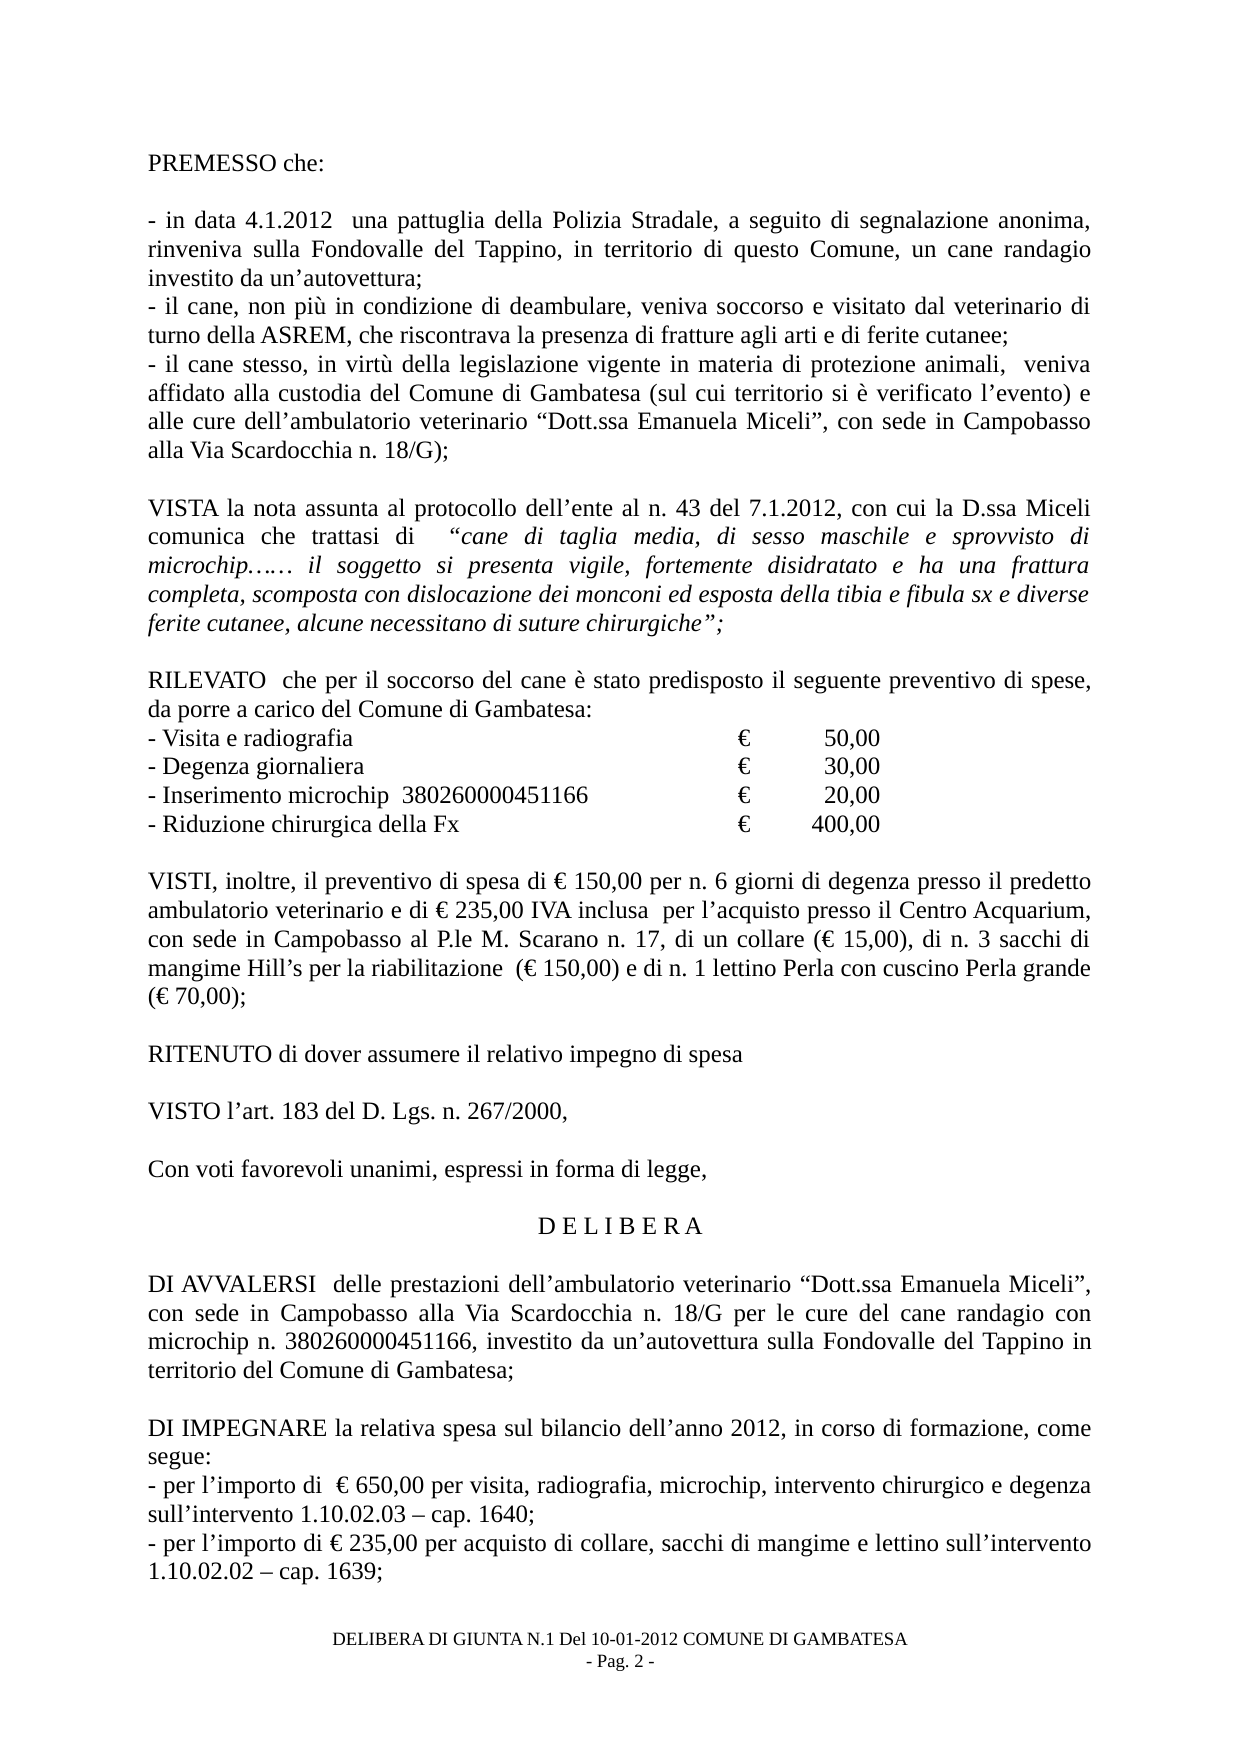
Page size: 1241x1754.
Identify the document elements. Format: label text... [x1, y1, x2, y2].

text - per l’importo di € 235,00 per acquisto di collare, sacchi di mangime e lettino sull’intervento 1.10.02.02 – cap. 1639; [148, 1528, 1092, 1585]
text - il cane stesso, in virtù della legislazione vigente in materia di protezione animali, veniva affidato alla custodia del Comune di Gambatesa (sul cui territorio si è verificato l’evento) e alle cure dell’ambulatorio veterinario “Dott.ssa Emanuela Miceli”, con sede in Campobasso alla Via Scardocchia n. 18/G); [148, 349, 1092, 464]
text - Visita e radiografia € 50,00 [148, 723, 1092, 751]
text - Riduzione chirurgica della Fx € 400,00 [148, 809, 1092, 838]
text VISTO l’art. 183 del D. Lgs. n. 267/2000, [148, 1096, 1092, 1125]
text D E L I B E R A [148, 1211, 1092, 1240]
text - per l’importo di € 650,00 per visita, radiografia, microchip, intervento chirurgico e degenza sull’intervento 1.10.02.03 – cap. 1640; [148, 1470, 1092, 1528]
text RITENUTO di dover assumere il relativo impegno di spesa [148, 1039, 1092, 1068]
text Con voti favorevoli unanimi, espressi in forma di legge, [148, 1154, 1092, 1183]
text VISTA la nota assunta al protocollo dell’ente al n. 43 del 7.1.2012, con cui la D.ssa Miceli comunica che trattasi di “cane di taglia media, di sesso maschile e sprovvisto di microchip…… il soggetto si presenta vigile, fortemente disidratato e ha una frattura completa, scomposta con dislocazione dei monconi ed esposta della tibia e fibula sx e diverse ferite cutanee, alcune necessitano di suture chirurgiche”; [148, 493, 1092, 636]
text PREMESSO che: [148, 148, 1092, 176]
text - il cane, non più in condizione di deambulare, veniva soccorso e visitato dal veterinario di turno della ASREM, che riscontrava la presenza di fratture agli arti e di ferite cutanee; [148, 291, 1092, 349]
text DI AVVALERSI delle prestazioni dell’ambulatorio veterinario “Dott.ssa Emanuela Miceli”, con sede in Campobasso alla Via Scardocchia n. 18/G per le cure del cane randagio con microchip n. 380260000451166, investito da un’autovettura sulla Fondovalle del Tappino in territorio del Comune di Gambatesa; [148, 1269, 1092, 1384]
text VISTI, inoltre, il preventivo di spesa di € 150,00 per n. 6 giorni di degenza presso il predetto ambulatorio veterinario e di € 235,00 IVA inclusa per l’acquisto presso il Centro Acquarium, con sede in Campobasso al P.le M. Scarano n. 17, di un collare (€ 15,00), di n. 3 sacchi di mangime Hill’s per la riabilitazione (€ 150,00) e di n. 1 lettino Perla con cuscino Perla grande (€ 70,00); [148, 866, 1092, 1010]
text - in data 4.1.2012 una pattuglia della Polizia Stradale, a seguito di segnalazione anonima, rinveniva sulla Fondovalle del Tappino, in territorio di questo Comune, un cane randagio investito da un’autovettura; [148, 205, 1092, 291]
text - Inserimento microchip 380260000451166 € 20,00 [148, 780, 1092, 809]
text RILEVATO che per il soccorso del cane è stato predisposto il seguente preventivo di spese, da porre a carico del Comune di Gambatesa: [148, 665, 1092, 723]
text DI IMPEGNARE la relativa spesa sul bilancio dell’anno 2012, in corso di formazione, come segue: [148, 1413, 1092, 1470]
text - Degenza giornaliera € 30,00 [148, 751, 1092, 780]
